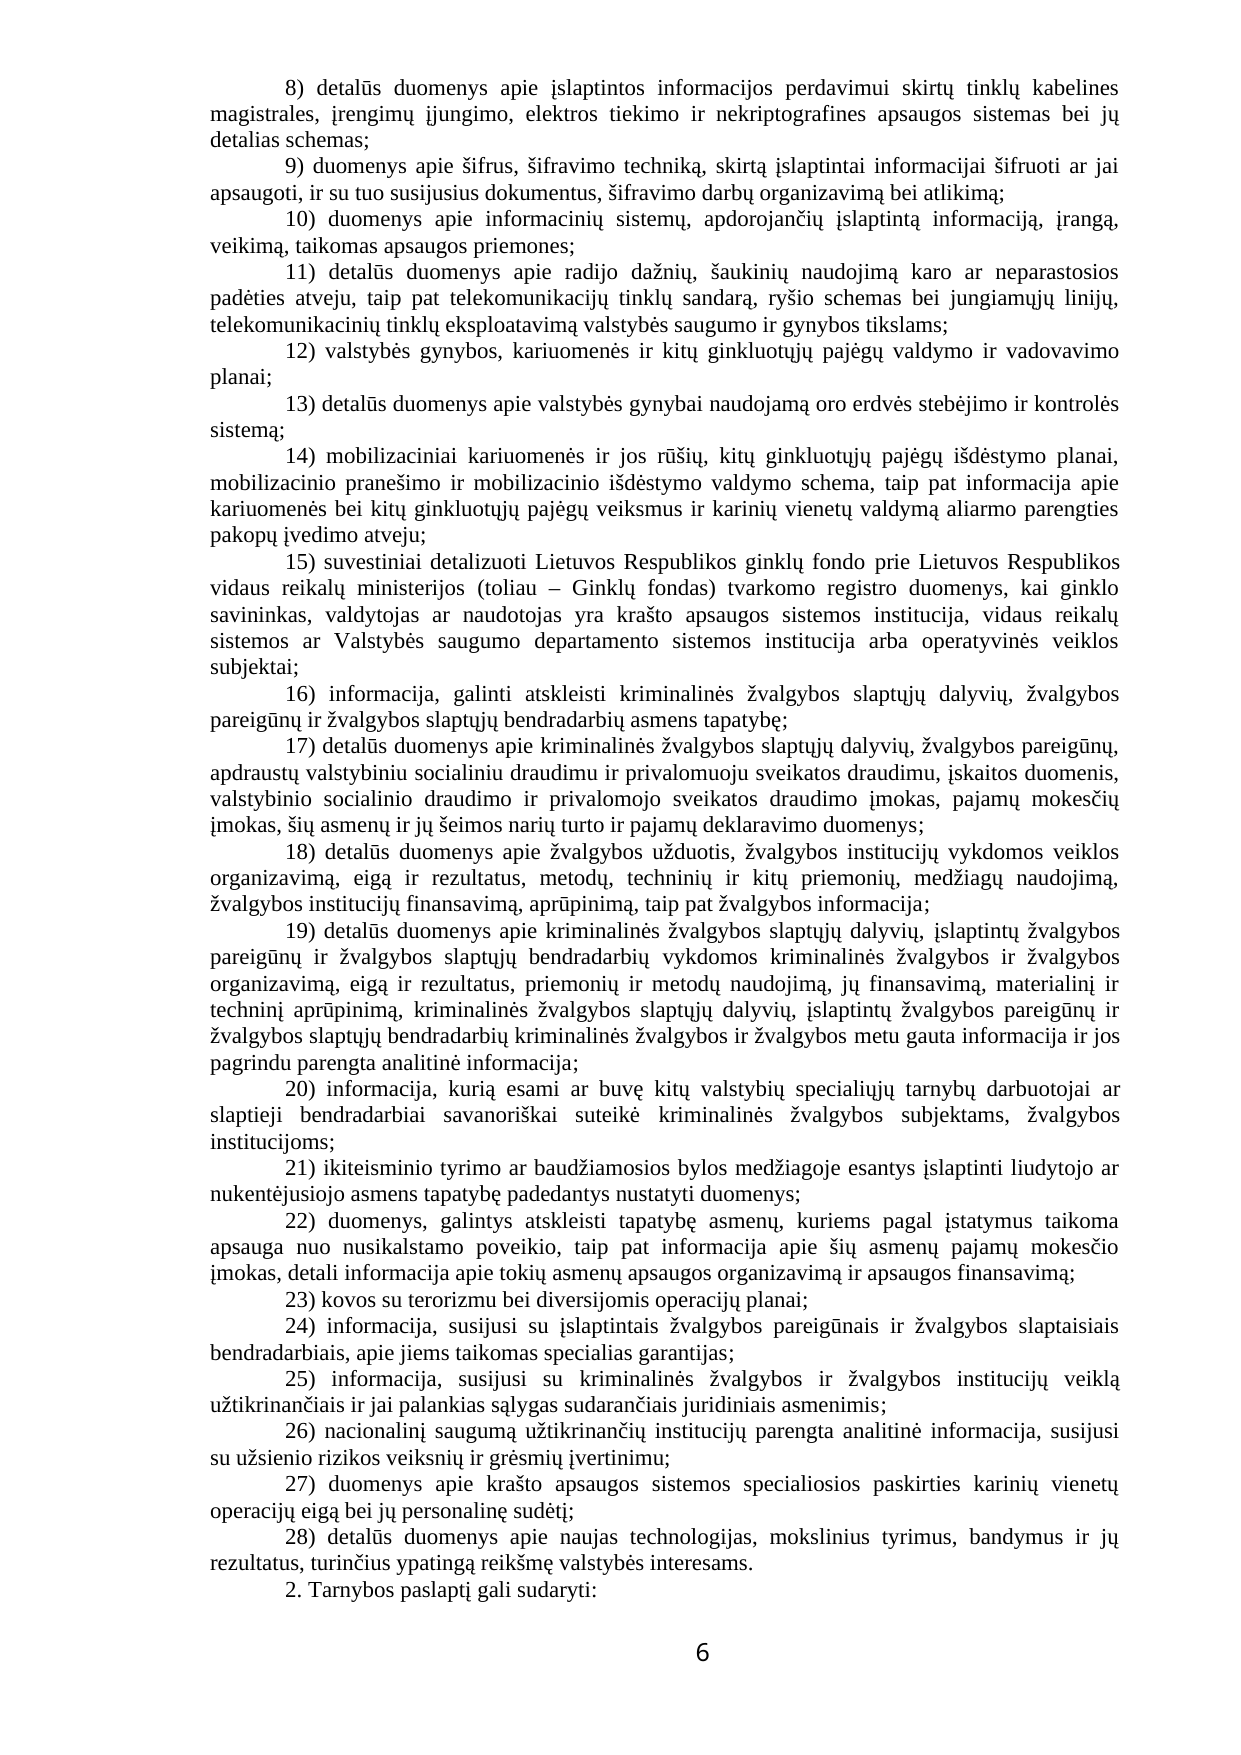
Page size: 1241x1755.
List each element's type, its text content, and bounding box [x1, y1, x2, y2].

text 15) suvestiniai detalizuoti Lietuvos Respublikos ginklų fondo prie Lietuvos Respublikos vidaus reikalų ministerijos (toliau – Ginklų fondas) tvarkomo registro duomenys, kai ginklo savininkas, valdytojas ar naudotojas yra krašto apsaugos sistemos institucija, vidaus reikalų sistemos ar Valstybės saugumo departamento sistemos institucija arba operatyvinės veiklos subjektai; [210, 548, 1120, 680]
text 2. Tarnybos paslaptį gali sudaryti: [210, 1576, 1120, 1602]
text 20) informacija, kurią esami ar buvę kitų valstybių specialiųjų tarnybų darbuotojai ar slaptieji bendradarbiai savanoriškai suteikė kriminalinės žvalgybos subjektams, žvalgybos institucijoms; [210, 1075, 1120, 1154]
text 26) nacionalinį saugumą užtikrinančių institucijų parengta analitinė informacija, susijusi su užsienio rizikos veiksnių ir grėsmių įvertinimu; [210, 1418, 1120, 1470]
text 19) detalūs duomenys apie kriminalinės žvalgybos slaptųjų dalyvių, įslaptintų žvalgybos pareigūnų ir žvalgybos slaptųjų bendradarbių vykdomos kriminalinės žvalgybos ir žvalgybos organizavimą, eigą ir rezultatus, priemonių ir metodų naudojimą, jų finansavimą, materialinį ir techninį aprūpinimą, kriminalinės žvalgybos slaptųjų dalyvių, įslaptintų žvalgybos pareigūnų ir žvalgybos slaptųjų bendradarbių kriminalinės žvalgybos ir žvalgybos metu gauta informacija ir jos pagrindu parengta analitinė informacija; [210, 917, 1120, 1075]
text 28) detalūs duomenys apie naujas technologijas, mokslinius tyrimus, bandymus ir jų rezultatus, turinčius ypatingą reikšmę valstybės interesams. [210, 1523, 1120, 1576]
text 23) kovos su terorizmu bei diversijomis operacijų planai; [210, 1286, 1120, 1312]
text 16) informacija, galinti atskleisti kriminalinės žvalgybos slaptųjų dalyvių, žvalgybos pareigūnų ir žvalgybos slaptųjų bendradarbių asmens tapatybę; [210, 680, 1120, 732]
text 11) detalūs duomenys apie radijo dažnių, šaukinių naudojimą karo ar neparastosios padėties atveju, taip pat telekomunikacijų tinklų sandarą, ryšio schemas bei jungiamųjų linijų, telekomunikacinių tinklų eksploatavimą valstybės saugumo ir gynybos tikslams; [210, 258, 1120, 337]
text 24) informacija, susijusi su įslaptintais žvalgybos pareigūnais ir žvalgybos slaptaisiais bendradarbiais, apie jiems taikomas specialias garantijas; [210, 1312, 1120, 1365]
text 8) detalūs duomenys apie įslaptintos informacijos perdavimui skirtų tinklų kabelines magistrales, įrengimų įjungimo, elektros tiekimo ir nekriptografines apsaugos sistemas bei jų detalias schemas; [210, 73, 1120, 153]
text 9) duomenys apie šifrus, šifravimo techniką, skirtą įslaptintai informacijai šifruoti ar jai apsaugoti, ir su tuo susijusius dokumentus, šifravimo darbų organizavimą bei atlikimą; [210, 153, 1120, 205]
text 17) detalūs duomenys apie kriminalinės žvalgybos slaptųjų dalyvių, žvalgybos pareigūnų, apdraustų valstybiniu socialiniu draudimu ir privalomuoju sveikatos draudimu, įskaitos duomenis, valstybinio socialinio draudimo ir privalomojo sveikatos draudimo įmokas, pajamų mokesčių įmokas, šių asmenų ir jų šeimos narių turto ir pajamų deklaravimo duomenys; [210, 732, 1120, 838]
text 21) ikiteisminio tyrimo ar baudžiamosios bylos medžiagoje esantys įslaptinti liudytojo ar nukentėjusiojo asmens tapatybę padedantys nustatyti duomenys; [210, 1154, 1120, 1207]
text 12) valstybės gynybos, kariuomenės ir kitų ginkluotųjų pajėgų valdymo ir vadovavimo planai; [210, 337, 1120, 390]
text 13) detalūs duomenys apie valstybės gynybai naudojamą oro erdvės stebėjimo ir kontrolės sistemą; [210, 390, 1120, 442]
text 27) duomenys apie krašto apsaugos sistemos specialiosios paskirties karinių vienetų operacijų eigą bei jų personalinę sudėtį; [210, 1470, 1120, 1523]
text 25) informacija, susijusi su kriminalinės žvalgybos ir žvalgybos institucijų veiklą užtikrinančiais ir jai palankias sąlygas sudarančiais juridiniais asmenimis; [210, 1365, 1120, 1418]
text 22) duomenys, galintys atskleisti tapatybę asmenų, kuriems pagal įstatymus taikoma apsauga nuo nusikalstamo poveikio, taip pat informacija apie šių asmenų pajamų mokesčio įmokas, detali informacija apie tokių asmenų apsaugos organizavimą ir apsaugos finansavimą; [210, 1207, 1120, 1286]
text 14) mobilizaciniai kariuomenės ir jos rūšių, kitų ginkluotųjų pajėgų išdėstymo planai, mobilizacinio pranešimo ir mobilizacinio išdėstymo valdymo schema, taip pat informacija apie kariuomenės bei kitų ginkluotųjų pajėgų veiksmus ir karinių vienetų valdymą aliarmo parengties pakopų įvedimo atveju; [210, 442, 1120, 548]
text 18) detalūs duomenys apie žvalgybos užduotis, žvalgybos institucijų vykdomos veiklos organizavimą, eigą ir rezultatus, metodų, techninių ir kitų priemonių, medžiagų naudojimą, žvalgybos institucijų finansavimą, aprūpinimą, taip pat žvalgybos informacija; [210, 838, 1120, 917]
text 10) duomenys apie informacinių sistemų, apdorojančių įslaptintą informaciją, įrangą, veikimą, taikomas apsaugos priemones; [210, 205, 1120, 258]
